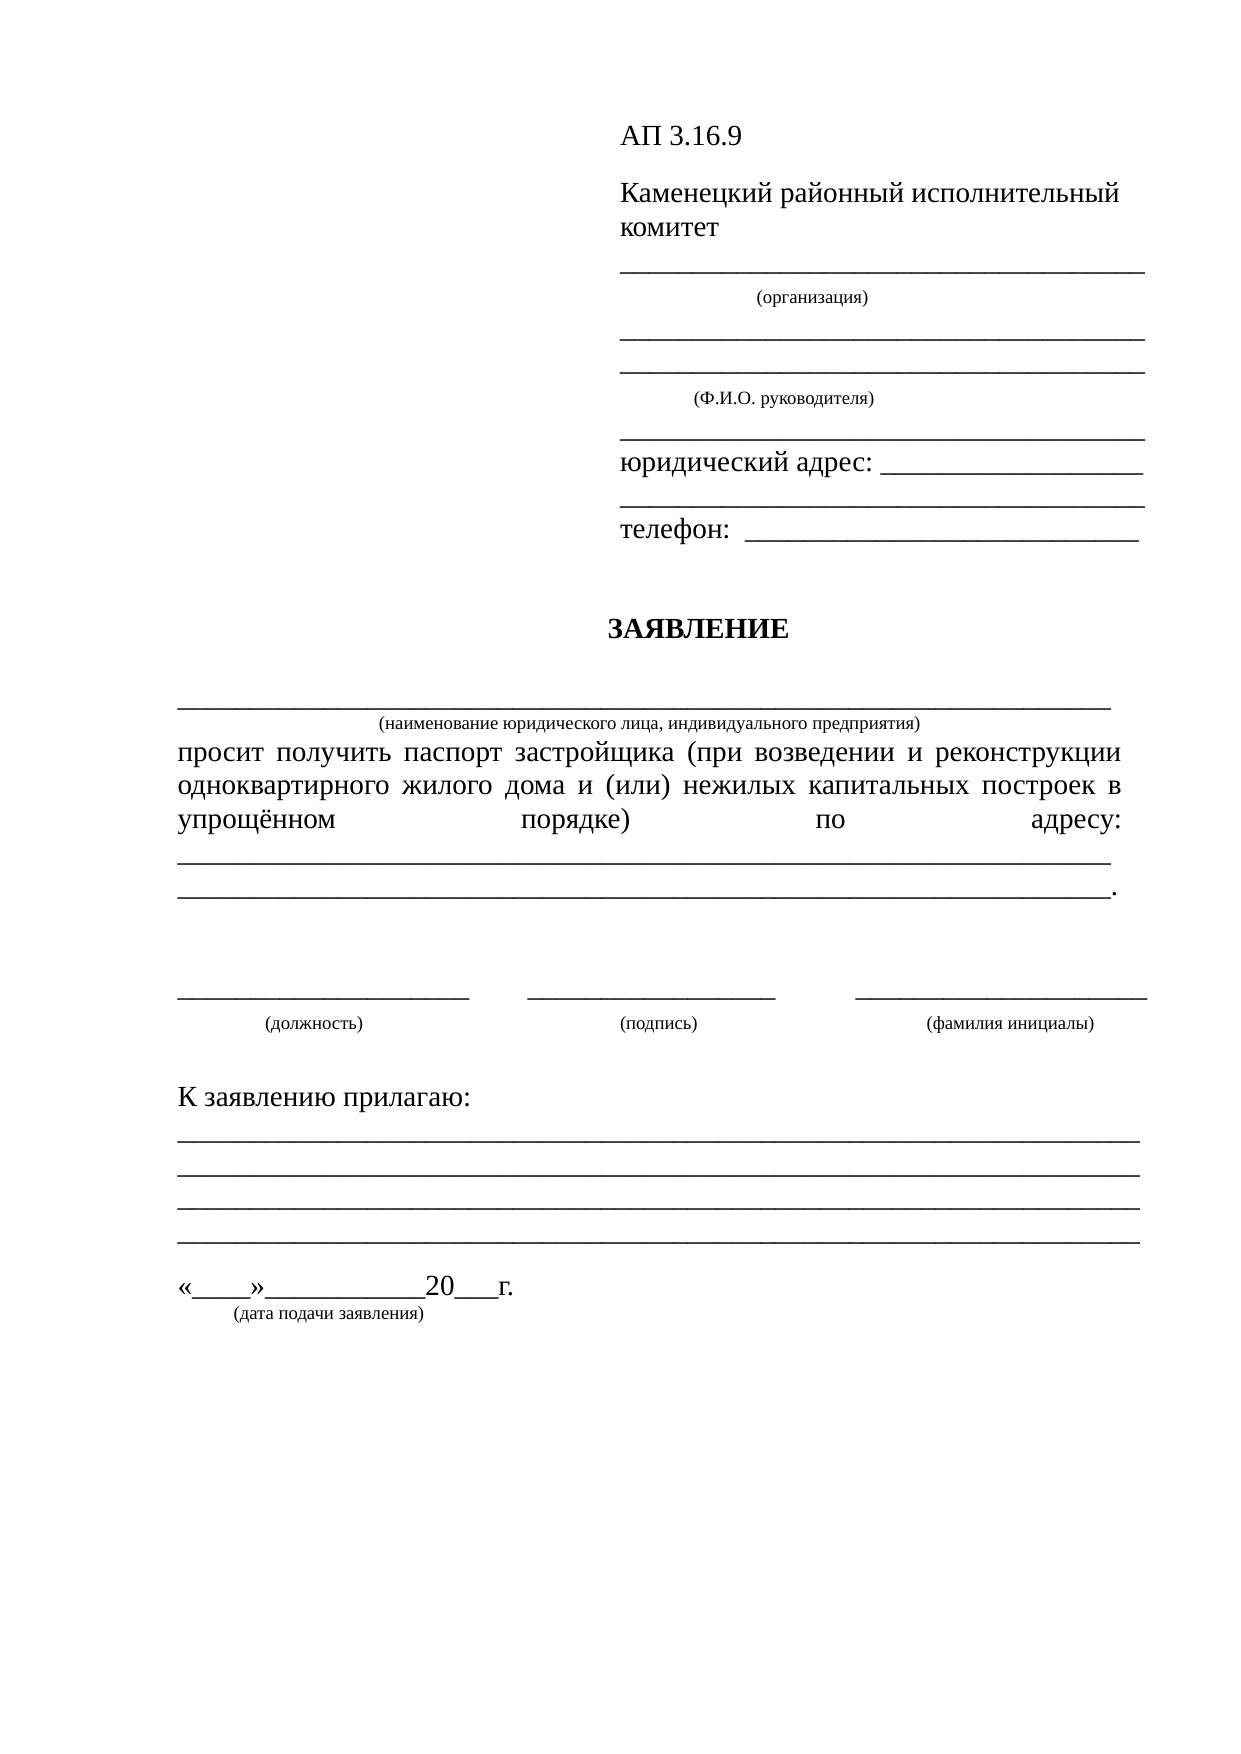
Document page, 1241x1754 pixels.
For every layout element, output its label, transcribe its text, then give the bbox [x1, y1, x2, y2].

text телефон: ___________________________ [177, 511, 1152, 544]
text ____________________________________ [177, 343, 1152, 377]
text ЗАЯВЛЕНИЕ [177, 612, 1152, 645]
text ____________________________________ [177, 310, 1152, 343]
text (дата подачи заявления) [177, 1302, 1152, 1323]
text АП 3.16.9 [546, 118, 1181, 152]
text (Ф.И.О. руководителя) [177, 377, 1152, 410]
text ____________________________________ [177, 410, 1152, 444]
text К заявлению прилагаю: [177, 1079, 1152, 1112]
text (организация) [177, 276, 1152, 310]
text ________________________________________________________________ [177, 679, 1122, 712]
text юридический адрес: __________________ [177, 444, 1152, 477]
text (должность) (подпись) (фамилия инициалы) [177, 1002, 1152, 1036]
text Каменецкий районный исполнительный [546, 176, 1181, 209]
text ____________________________________ [177, 477, 1152, 511]
text ____________________________________ [177, 243, 1152, 276]
text ____________________ _________________ ____________________ [177, 969, 1152, 1002]
text __________________________________________________________________ ______________________________________________________________________________________________________________________________________________________________________________________________________ [177, 1112, 1152, 1247]
text комитет [177, 209, 1152, 243]
text (наименование юридического лица, индивидуального предприятия) [177, 712, 1122, 734]
text «____»___________20___г. [177, 1268, 1152, 1302]
text просит получить паспорт застройщика (при возведении и реконструкции одноквартирного жилого дома и (или) нежилых капитальных построек в упрощённом порядке) по адресу: ________________________________________________________________________________________________________________________________. [177, 734, 1122, 902]
